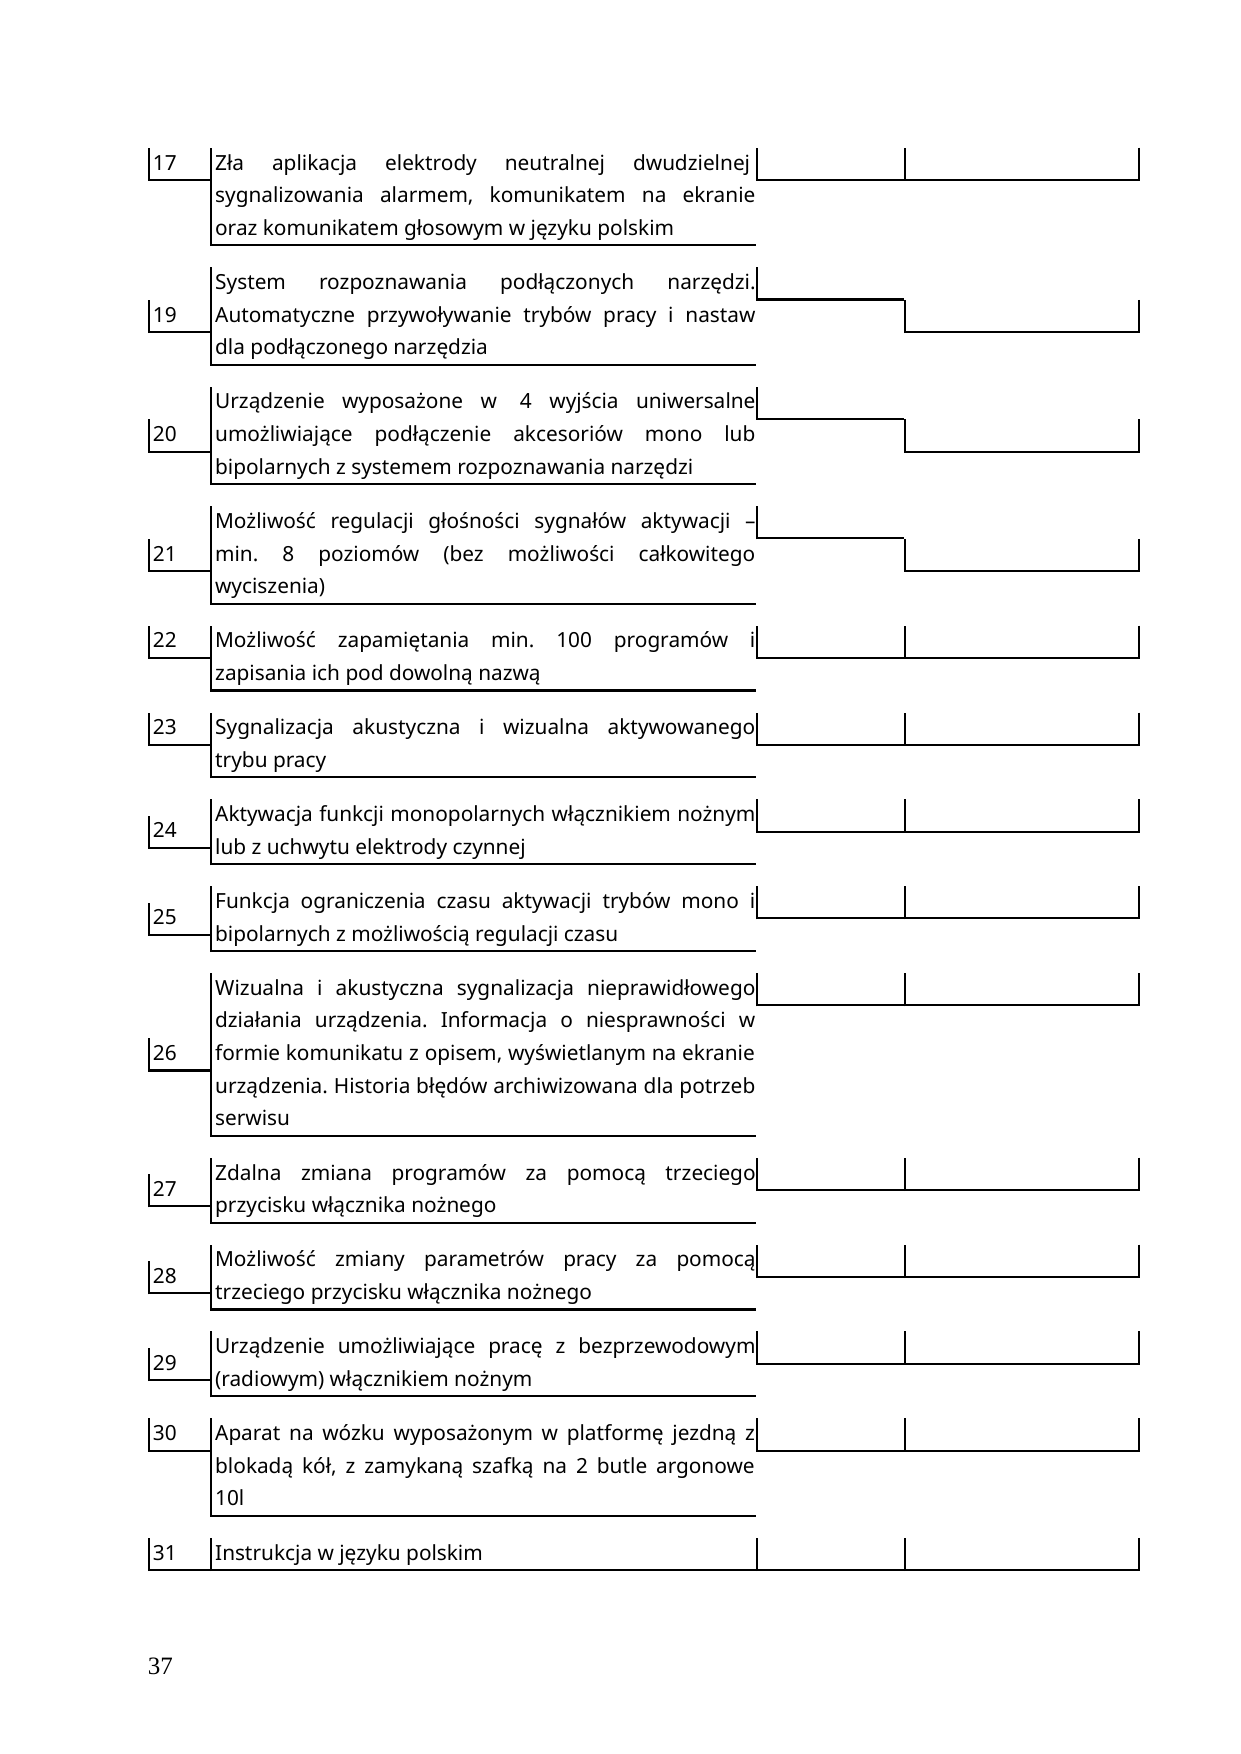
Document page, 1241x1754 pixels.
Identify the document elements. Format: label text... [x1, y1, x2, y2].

table_cell [904, 572, 1140, 626]
table_cell [758, 886, 904, 917]
table_cell [906, 1158, 1138, 1189]
table_cell [758, 1245, 904, 1276]
table_cell [904, 333, 1140, 387]
table_cell [210, 1571, 756, 1592]
table_cell [756, 181, 904, 267]
table_cell [904, 659, 1140, 712]
table_cell [904, 833, 1140, 886]
table_cell [756, 659, 904, 712]
table_cell [210, 1311, 756, 1331]
table_cell Instrukcja w języku polskim [212, 1538, 756, 1569]
table_cell [904, 387, 1140, 451]
table_cell [906, 626, 1138, 657]
table_cell Wizualna i akustyczna sygnalizacja nieprawidłowego działania urządzenia. Informacja o niesprawności w formie komunikatu z opisem, wyświetlanym na ekranie urządzenia. Historia błędów archiwizowana dla potrzeb serwisu [212, 973, 756, 1135]
table_cell [210, 366, 756, 387]
table_cell [210, 605, 756, 626]
table_cell [904, 1365, 1140, 1418]
table_cell [148, 572, 210, 626]
table_cell [148, 1381, 210, 1418]
table_cell 26 [148, 973, 210, 1069]
table_cell [906, 1418, 1138, 1450]
table_cell [210, 692, 756, 712]
table_cell [756, 1278, 904, 1331]
table_cell [148, 849, 210, 886]
table_cell [758, 148, 904, 179]
table_cell [756, 539, 904, 626]
table_cell [758, 1418, 904, 1450]
table_cell [758, 387, 904, 418]
table_cell [210, 1224, 756, 1244]
table_cell [148, 1571, 210, 1592]
table_cell 21 [148, 506, 210, 570]
table_cell [758, 1331, 904, 1363]
table_cell [210, 1517, 756, 1538]
table_cell [904, 1278, 1140, 1331]
table_cell [148, 1452, 210, 1538]
table_cell [756, 746, 904, 799]
table_cell Zdalna zmiana programów za pomocą trzeciego przycisku włącznika nożnego [212, 1158, 756, 1222]
table_cell [904, 1452, 1140, 1538]
table_cell [758, 1538, 904, 1569]
table_cell [210, 865, 756, 886]
table_cell [148, 936, 210, 973]
table_cell [906, 799, 1138, 831]
table_cell [904, 453, 1140, 506]
table_cell 22 [150, 626, 210, 657]
table_cell [756, 1452, 904, 1538]
table_cell 28 [148, 1245, 210, 1292]
table_cell [210, 778, 756, 799]
table_cell [758, 506, 904, 537]
table_cell Zła aplikacja elektrody neutralnej dwudzielnej sygnalizowania alarmem, komunikatem na ekranie oraz komunikatem głosowym w języku polskim [212, 148, 756, 244]
table_cell [904, 267, 1140, 331]
table_cell [756, 833, 904, 886]
table_cell [756, 1571, 904, 1592]
table_cell Możliwość zmiany parametrów pracy za pomocą trzeciego przycisku włącznika nożnego [212, 1245, 756, 1308]
table_cell [758, 799, 904, 831]
table_cell [210, 1397, 756, 1418]
table_cell [756, 420, 904, 506]
table_cell [758, 973, 904, 1004]
table_cell Możliwość regulacji głośności sygnałów aktywacji – min. 8 poziomów (bez możliwości całkowitego wyciszenia) [212, 506, 756, 603]
table_cell [148, 1294, 210, 1331]
table_cell Aparat na wózku wyposażonym w platformę jezdną z blokadą kół, z zamykaną szafką na 2 butle argonowe 10l [212, 1418, 756, 1515]
table_cell [210, 485, 756, 506]
table_cell [904, 1006, 1140, 1158]
table_cell Aktywacja funkcji monopolarnych włącznikiem nożnym lub z uchwytu elektrody czynnej [212, 799, 756, 863]
table_cell Urządzenie wyposażone w 4 wyjścia uniwersalne umożliwiające podłączenie akcesoriów mono lub bipolarnych z systemem rozpoznawania narzędzi [212, 387, 756, 483]
table_cell [906, 1538, 1138, 1569]
table_cell System rozpoznawania podłączonych narzędzi. Automatyczne przywoływanie trybów pracy i nastaw dla podłączonego narzędzia [212, 267, 756, 364]
table_cell [906, 973, 1138, 1004]
table_cell [904, 506, 1140, 570]
table_cell 27 [148, 1158, 210, 1205]
table_cell 17 [150, 148, 210, 179]
table_cell [904, 919, 1140, 973]
table_cell 30 [150, 1418, 210, 1450]
table_cell [148, 453, 210, 506]
table_cell Sygnalizacja akustyczna i wizualna aktywowanego trybu pracy [212, 713, 756, 776]
table_cell 20 [148, 387, 210, 451]
table_cell 23 [150, 713, 210, 744]
table_cell [210, 246, 756, 267]
table_cell [906, 713, 1138, 744]
table_cell [904, 746, 1140, 799]
table_cell 25 [148, 886, 210, 934]
table_cell 31 [150, 1538, 210, 1569]
table_cell [148, 181, 210, 267]
table_cell [906, 1331, 1138, 1363]
table_cell [758, 1158, 904, 1189]
table_cell [148, 746, 210, 799]
table_cell [148, 1207, 210, 1244]
table_cell [906, 1245, 1138, 1276]
table_cell [148, 659, 210, 712]
table_cell [210, 1137, 756, 1158]
table_cell 24 [148, 799, 210, 847]
table_cell [758, 713, 904, 744]
table_cell [904, 181, 1140, 267]
table_cell Funkcja ograniczenia czasu aktywacji trybów mono i bipolarnych z możliwością regulacji czasu [212, 886, 756, 950]
table_cell [756, 301, 904, 387]
table_cell [756, 1365, 904, 1418]
table_cell [148, 1072, 210, 1158]
table_cell [904, 1191, 1140, 1244]
table_cell [758, 267, 904, 298]
table_cell [756, 1006, 904, 1158]
table_cell [756, 919, 904, 973]
table_cell [906, 148, 1138, 179]
table_cell [906, 886, 1138, 917]
table_cell [756, 1191, 904, 1244]
table_cell Możliwość zapamiętania min. 100 programów i zapisania ich pod dowolną nazwą [212, 626, 756, 689]
table_cell [148, 333, 210, 387]
table_cell 19 [148, 267, 210, 331]
table_cell [758, 626, 904, 657]
table_cell [904, 1571, 1140, 1592]
table_cell [210, 952, 756, 973]
table_cell Urządzenie umożliwiające pracę z bezprzewodowym (radiowym) włącznikiem nożnym [212, 1331, 756, 1395]
table_cell 29 [148, 1331, 210, 1379]
